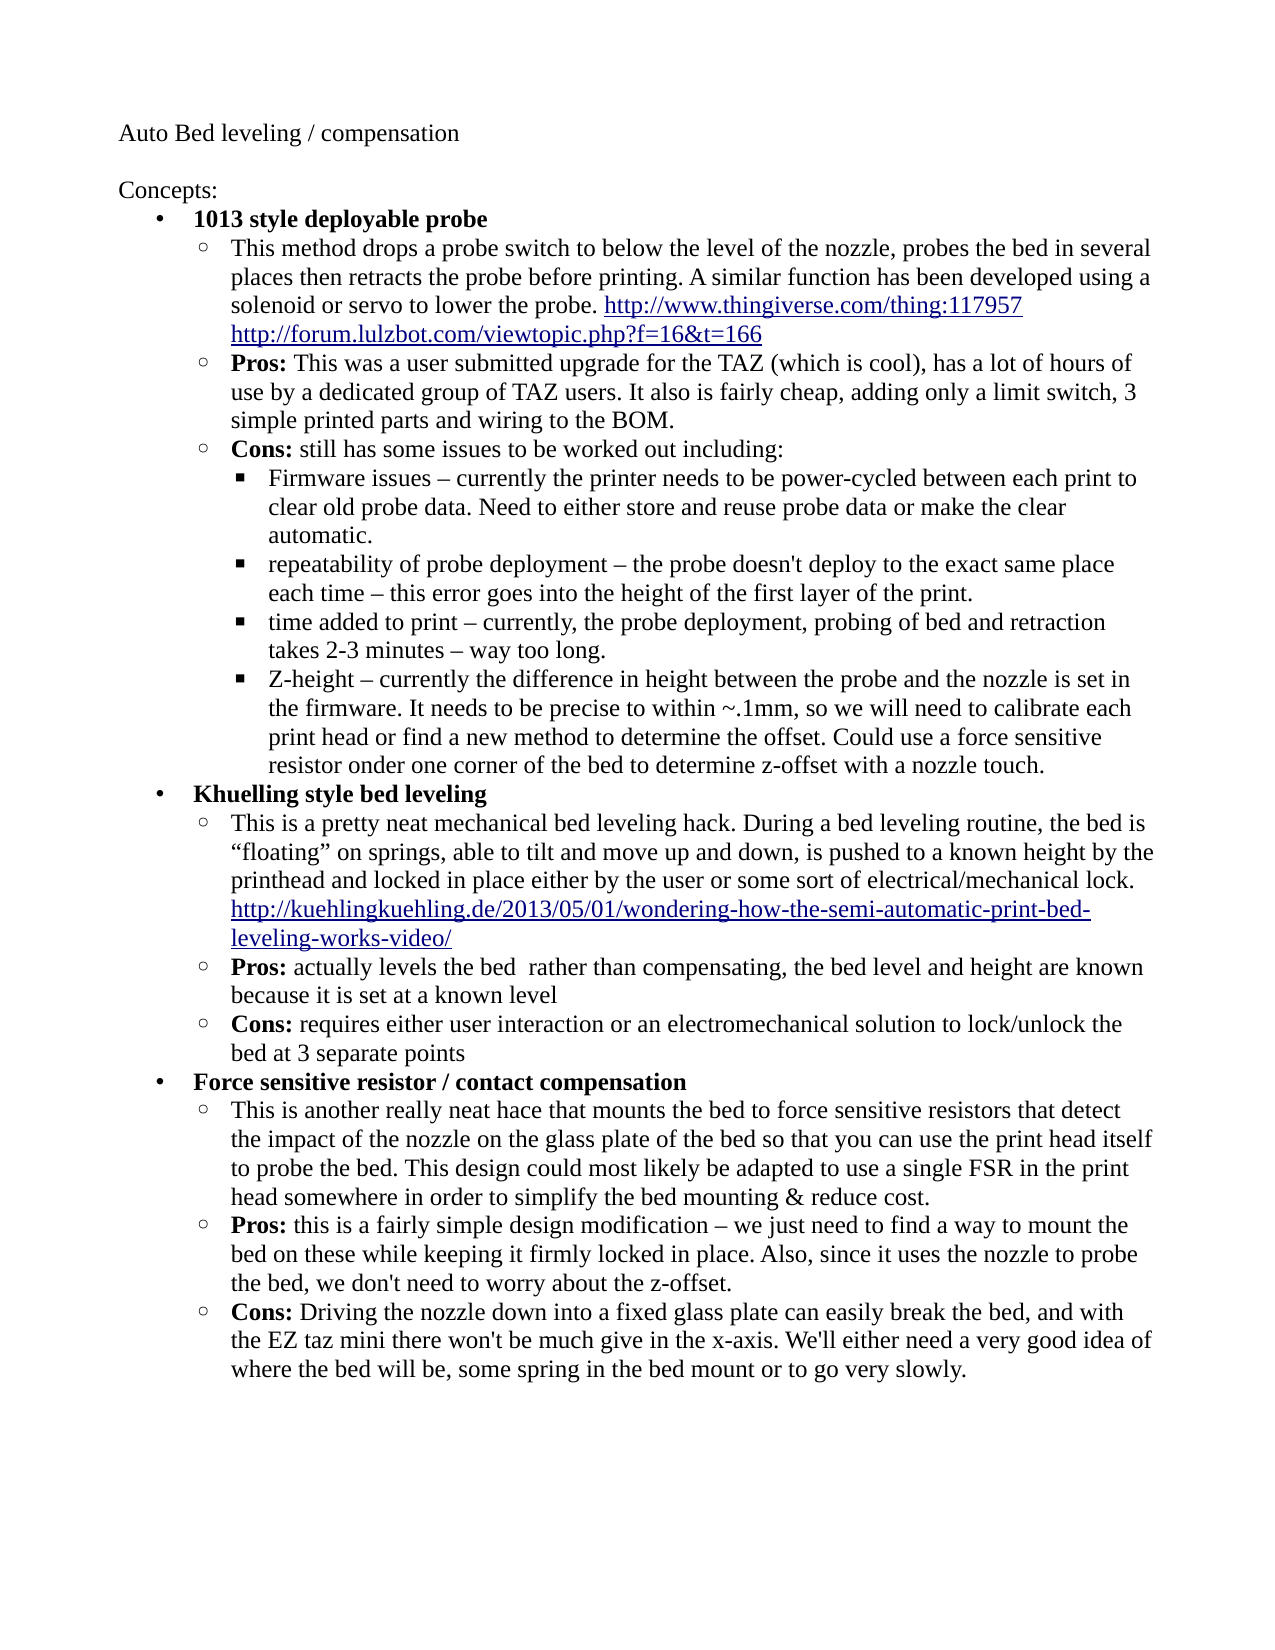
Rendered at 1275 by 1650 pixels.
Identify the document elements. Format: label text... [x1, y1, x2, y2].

list Pros: actually levels the bed rather than compensating, the bed level and height are known because it is set at a known level [193, 952, 1157, 1009]
list Firmware issues – currently the printer needs to be power-cycled between each print to clear old probe data. Need to either store and reuse probe data or make the clear automatic. [231, 463, 1157, 549]
list Cons: still has some issues to be worked out including: [193, 434, 1157, 463]
list Pros: this is a fairly simple design modification – we just need to find a way to mount the bed on these while keeping it firmly locked in place. Also, since it uses the nozzle to probe the bed, we don't need to worry about the z-offset. [193, 1211, 1157, 1297]
list 1013 style deployable probe [156, 204, 1157, 233]
list Cons: Driving the nozzle down into a fixed glass plate can easily break the bed, and with the EZ taz mini there won't be much give in the x-axis. We'll either need a very good idea of where the bed will be, some spring in the bed mount or to go very slowly. [193, 1297, 1157, 1383]
list time added to print – currently, the probe deployment, probing of bed and retraction takes 2-3 minutes – way too long. [231, 607, 1157, 664]
list Force sensitive resistor / contact compensation [156, 1067, 1157, 1096]
list Pros: This was a user submitted upgrade for the TAZ (which is cool), has a lot of hours of use by a dedicated group of TAZ users. It also is fairly cheap, adding only a limit switch, 3 simple printed parts and wiring to the BOM. [193, 348, 1157, 434]
text Concepts: [118, 176, 1157, 204]
list Z-height – currently the difference in height between the probe and the nozzle is set in the firmware. It needs to be precise to within ~.1mm, so we will need to calibrate each print head or find a new method to determine the offset. Could use a force sensitive resistor onder one corner of the bed to determine z-offset with a nozzle touch. [231, 664, 1157, 779]
list This is a pretty neat mechanical bed leveling hack. During a bed leveling routine, the bed is “floating” on springs, able to tilt and move up and down, is pushed to a known height by the printhead and locked in place either by the user or some sort of electrical/mechanical lock. http://kuehlingkuehling.de/2013/05/01/wondering-how-the-semi-automatic-print-bed-leveling-works-video/ [193, 808, 1157, 952]
list Cons: requires either user interaction or an electromechanical solution to lock/unlock the bed at 3 separate points [193, 1009, 1157, 1067]
list Khuelling style bed leveling [156, 779, 1157, 808]
text Auto Bed leveling / compensation [118, 118, 1157, 147]
list This is another really neat hace that mounts the bed to force sensitive resistors that detect the impact of the nozzle on the glass plate of the bed so that you can use the print head itself to probe the bed. This design could most likely be adapted to use a single FSR in the print head somewhere in order to simplify the bed mounting & reduce cost. [193, 1096, 1157, 1211]
list repeatability of probe deployment – the probe doesn't deploy to the exact same place each time – this error goes into the height of the first layer of the print. [231, 549, 1157, 607]
list This method drops a probe switch to below the level of the nozzle, probes the bed in several places then retracts the probe before printing. A similar function has been developed using a solenoid or servo to lower the probe. http://www.thingiverse.com/thing:117957 http://forum.lulzbot.com/viewtopic.php?f=16&t=166 [193, 233, 1157, 348]
